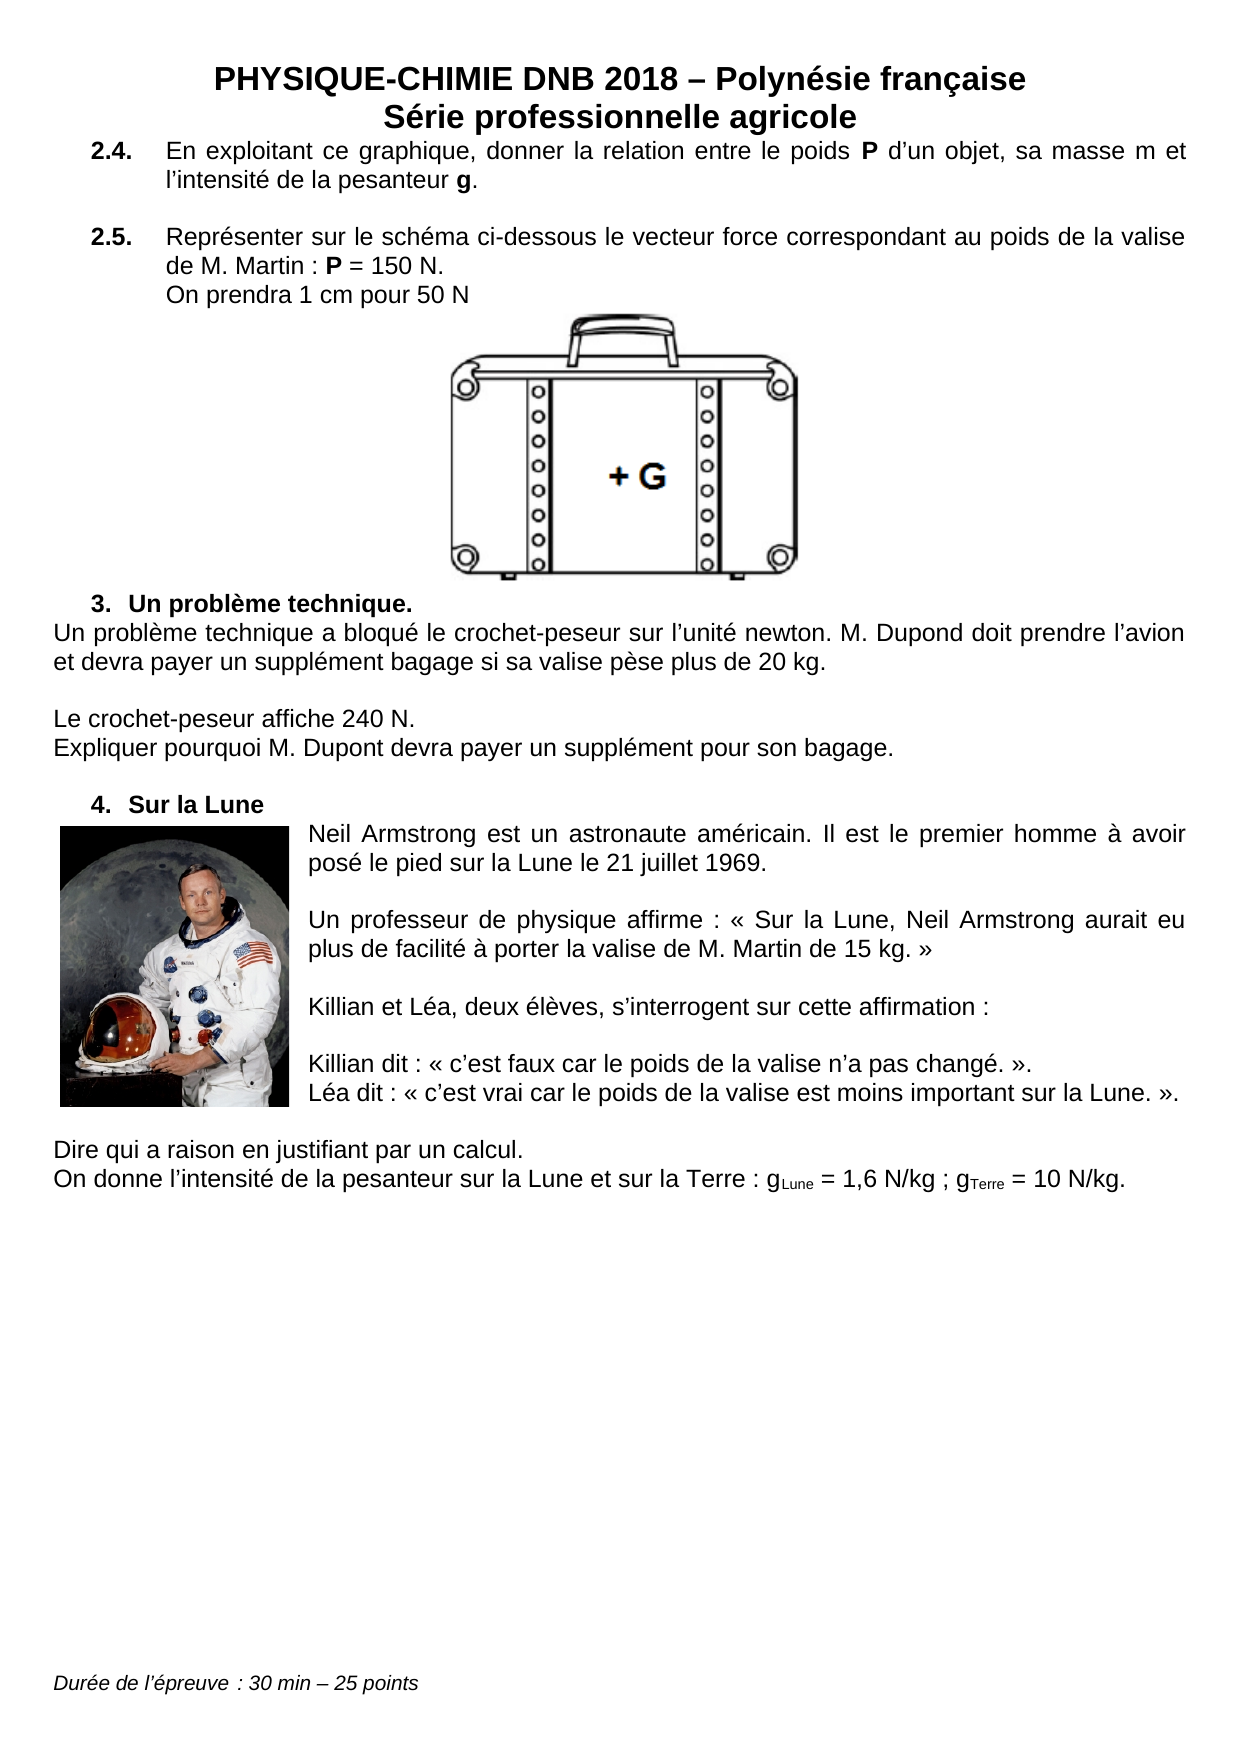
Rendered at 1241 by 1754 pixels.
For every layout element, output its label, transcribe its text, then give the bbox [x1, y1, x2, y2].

text Killian et Léa, deux élèves, s’interrogent sur cette affirmation : [290, 992, 1187, 1021]
list Un problème technique. [91, 589, 1187, 618]
text Le crochet-peseur affiche 240 N. [53, 704, 1187, 733]
picture [60, 826, 290, 1107]
picture [434, 308, 806, 590]
text Killian dit : « c’est faux car le poids de la valise n’a pas changé. ». [290, 1049, 1187, 1078]
text Léa dit : « c’est vrai car le poids de la valise est moins important sur la Lune. ». [290, 1078, 1187, 1107]
list Représenter sur le schéma ci-dessous le vecteur force correspondant au poids de la valise de M. Martin : P = 150 N. [91, 222, 1187, 280]
text Neil Armstrong est un astronaute américain. Il est le premier homme à avoir posé le pied sur la Lune le 21 juillet 1969. [53, 819, 1187, 877]
list On prendra 1 cm pour 50 N [166, 280, 1187, 308]
text Dire qui a raison en justifiant par un calcul. [53, 1136, 1187, 1164]
text On donne l’intensité de la pesanteur sur la Lune et sur la Terre : gLune = 1,6 N/kg ; gTerre = 10 N/kg. [53, 1164, 1187, 1193]
text Expliquer pourquoi M. Dupont devra payer un supplément pour son bagage. [53, 733, 1187, 762]
list Sur la Lune [91, 791, 1187, 819]
text Un problème technique a bloqué le crochet-peseur sur l’unité newton. M. Dupond doit prendre l’avion et devra payer un supplément bagage si sa valise pèse plus de 20 kg. [53, 618, 1187, 676]
list En exploitant ce graphique, donner la relation entre le poids P d’un objet, sa masse m et l’intensité de la pesanteur g. [91, 136, 1187, 193]
text Un professeur de physique affirme : « Sur la Lune, Neil Armstrong aurait eu plus de facilité à porter la valise de M. Martin de 15 kg. » [290, 906, 1187, 963]
